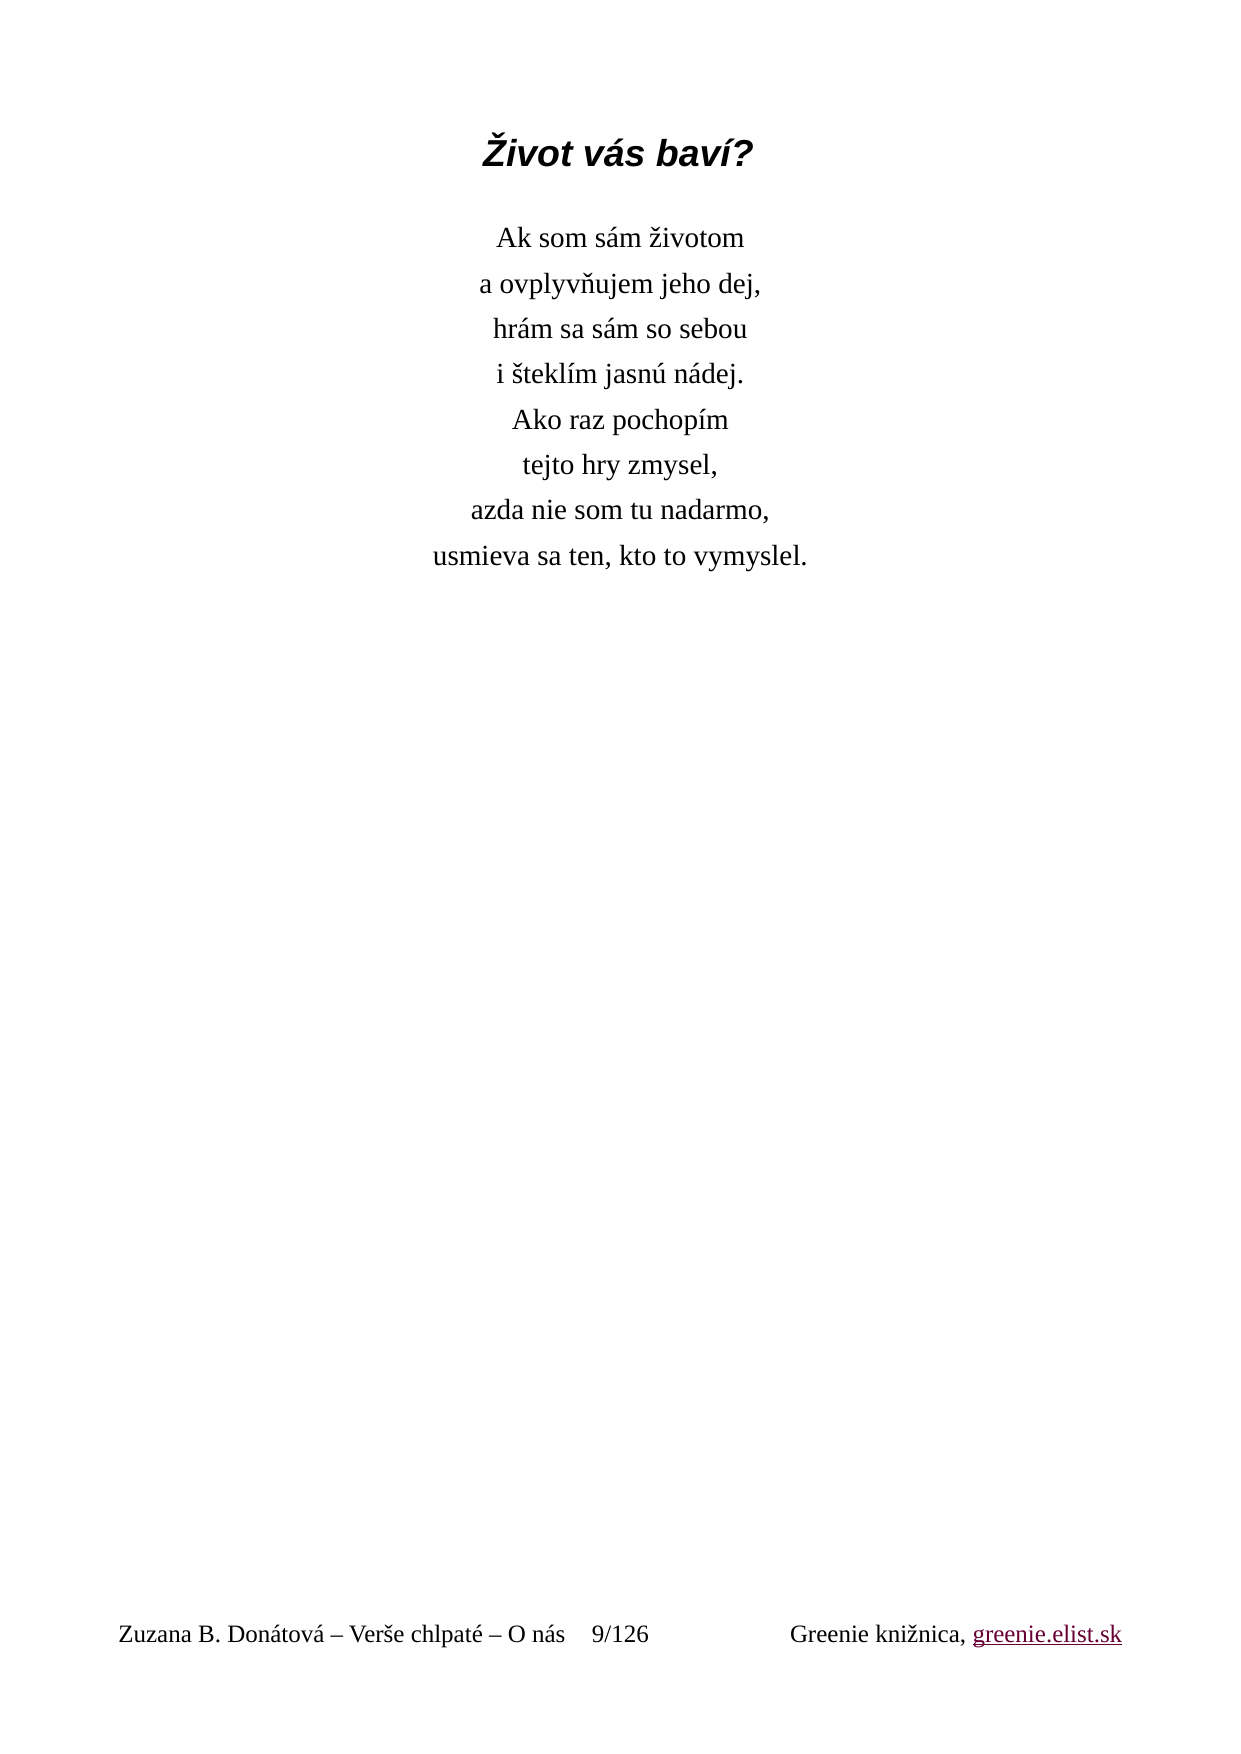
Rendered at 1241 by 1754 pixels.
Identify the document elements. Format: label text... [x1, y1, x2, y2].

text azda nie som tu nadarmo, [106, 492, 1134, 526]
text usmieva sa ten, kto to vymyslel. [106, 538, 1134, 571]
text i šteklím jasnú nádej. [106, 356, 1134, 390]
subtitle Život vás baví? [106, 131, 1134, 174]
text Ak som sám životom [106, 221, 1134, 254]
text tejto hry zmysel, [106, 447, 1134, 481]
text Ako raz pochopím [106, 402, 1134, 435]
text hrám sa sám so sebou [106, 311, 1134, 345]
text a ovplyvňujem jeho dej, [106, 266, 1134, 299]
